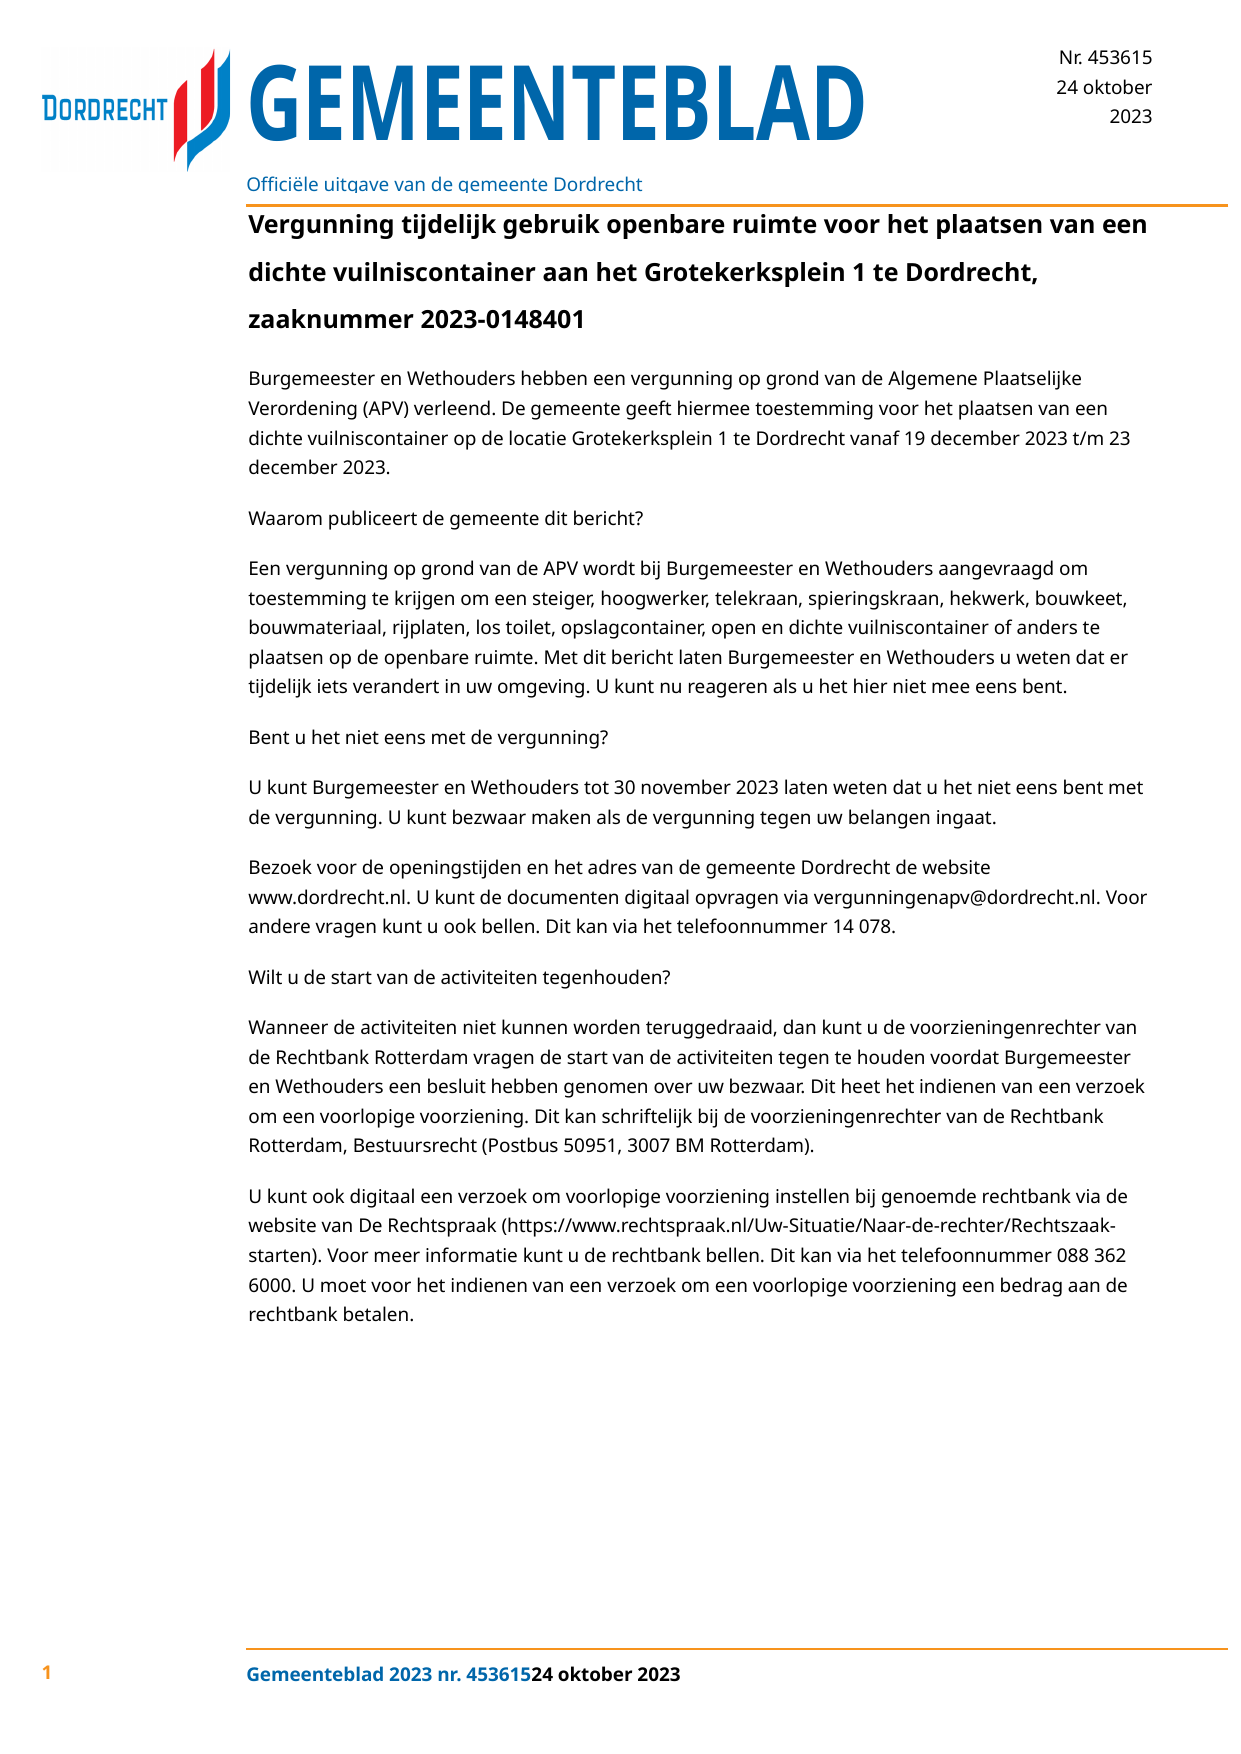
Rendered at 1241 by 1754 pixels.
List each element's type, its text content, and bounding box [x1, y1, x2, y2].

text Een vergunning op grond van de APV wordt bij Burgemeester en Wethouders aangevraagd om toestemming te krijgen om een steiger, hoogwerker, telekraan, spieringskraan, hekwerk, bouwkeet, bouwmateriaal, rijplaten, los toilet, opslagcontainer, open en dichte vuilniscontainer of anders te plaatsen op de openbare ruimte. Met dit bericht laten Burgemeester en Wethouders u weten dat er tijdelijk iets verandert in uw omgeving. U kunt nu reageren als u het hier niet mee eens bent. [248, 555, 1152, 699]
text Wanneer de activiteiten niet kunnen worden teruggedraaid, dan kunt u de voorzieningenrechter van de Rechtbank Rotterdam vragen de start van de activiteiten tegen te houden voordat Burgemeester en Wethouders een besluit hebben genomen over uw bezwaar. Dit heet het indienen van een verzoek om een voorlopige voorziening. Dit kan schriftelijk bij de voorzieningenrechter van de Rechtbank Rotterdam, Bestuursrecht (Postbus 50951, 3007 BM Rotterdam). [248, 1014, 1152, 1158]
text Bent u het niet eens met de vergunning? [248, 724, 1152, 749]
text U kunt ook digitaal een verzoek om voorlopige voorziening instellen bij genoemde rechtbank via de website van De Rechtspraak (https://www.rechtspraak.nl/Uw-Situatie/Naar-de-rechter/Rechtszaak-starten). Voor meer informatie kunt u de rechtbank bellen. Dit kan via het telefoonnummer 088 362 6000. U moet voor het indienen van een verzoek om een voorlopige voorziening een bedrag aan de rechtbank betalen. [248, 1183, 1152, 1327]
text Bezoek voor de openingstijden en het adres van de gemeente Dordrecht de website www.dordrecht.nl. U kunt de documenten digitaal opvragen via vergunningenapv@dordrecht.nl. Voor andere vragen kunt u ook bellen. Dit kan via het telefoonnummer 14 078. [248, 854, 1152, 939]
text Wilt u de start van de activiteiten tegenhouden? [248, 964, 1152, 989]
picture [41, 47, 231, 172]
text Burgemeester en Wethouders hebben een vergunning op grond van de Algemene Plaatselijke Verordening (APV) verleend. De gemeente geeft hiermee toestemming voor het plaatsen van een dichte vuilniscontainer op de locatie Grotekerksplein 1 te Dordrecht vanaf 19 december 2023 t/m 23 december 2023. [248, 366, 1152, 480]
text U kunt Burgemeester en Wethouders tot 30 november 2023 laten weten dat u het niet eens bent met de vergunning. U kunt bezwaar maken als de vergunning tegen uw belangen ingaat. [248, 774, 1152, 829]
text Vergunning tijdelijk gebruik openbare ruimte voor het plaatsen van een dichte vuilniscontainer aan het Grotekerksplein 1 te Dordrecht, zaaknummer 2023-0148401 [248, 207, 1152, 336]
text Waarom publiceert de gemeente dit bericht? [248, 505, 1152, 530]
